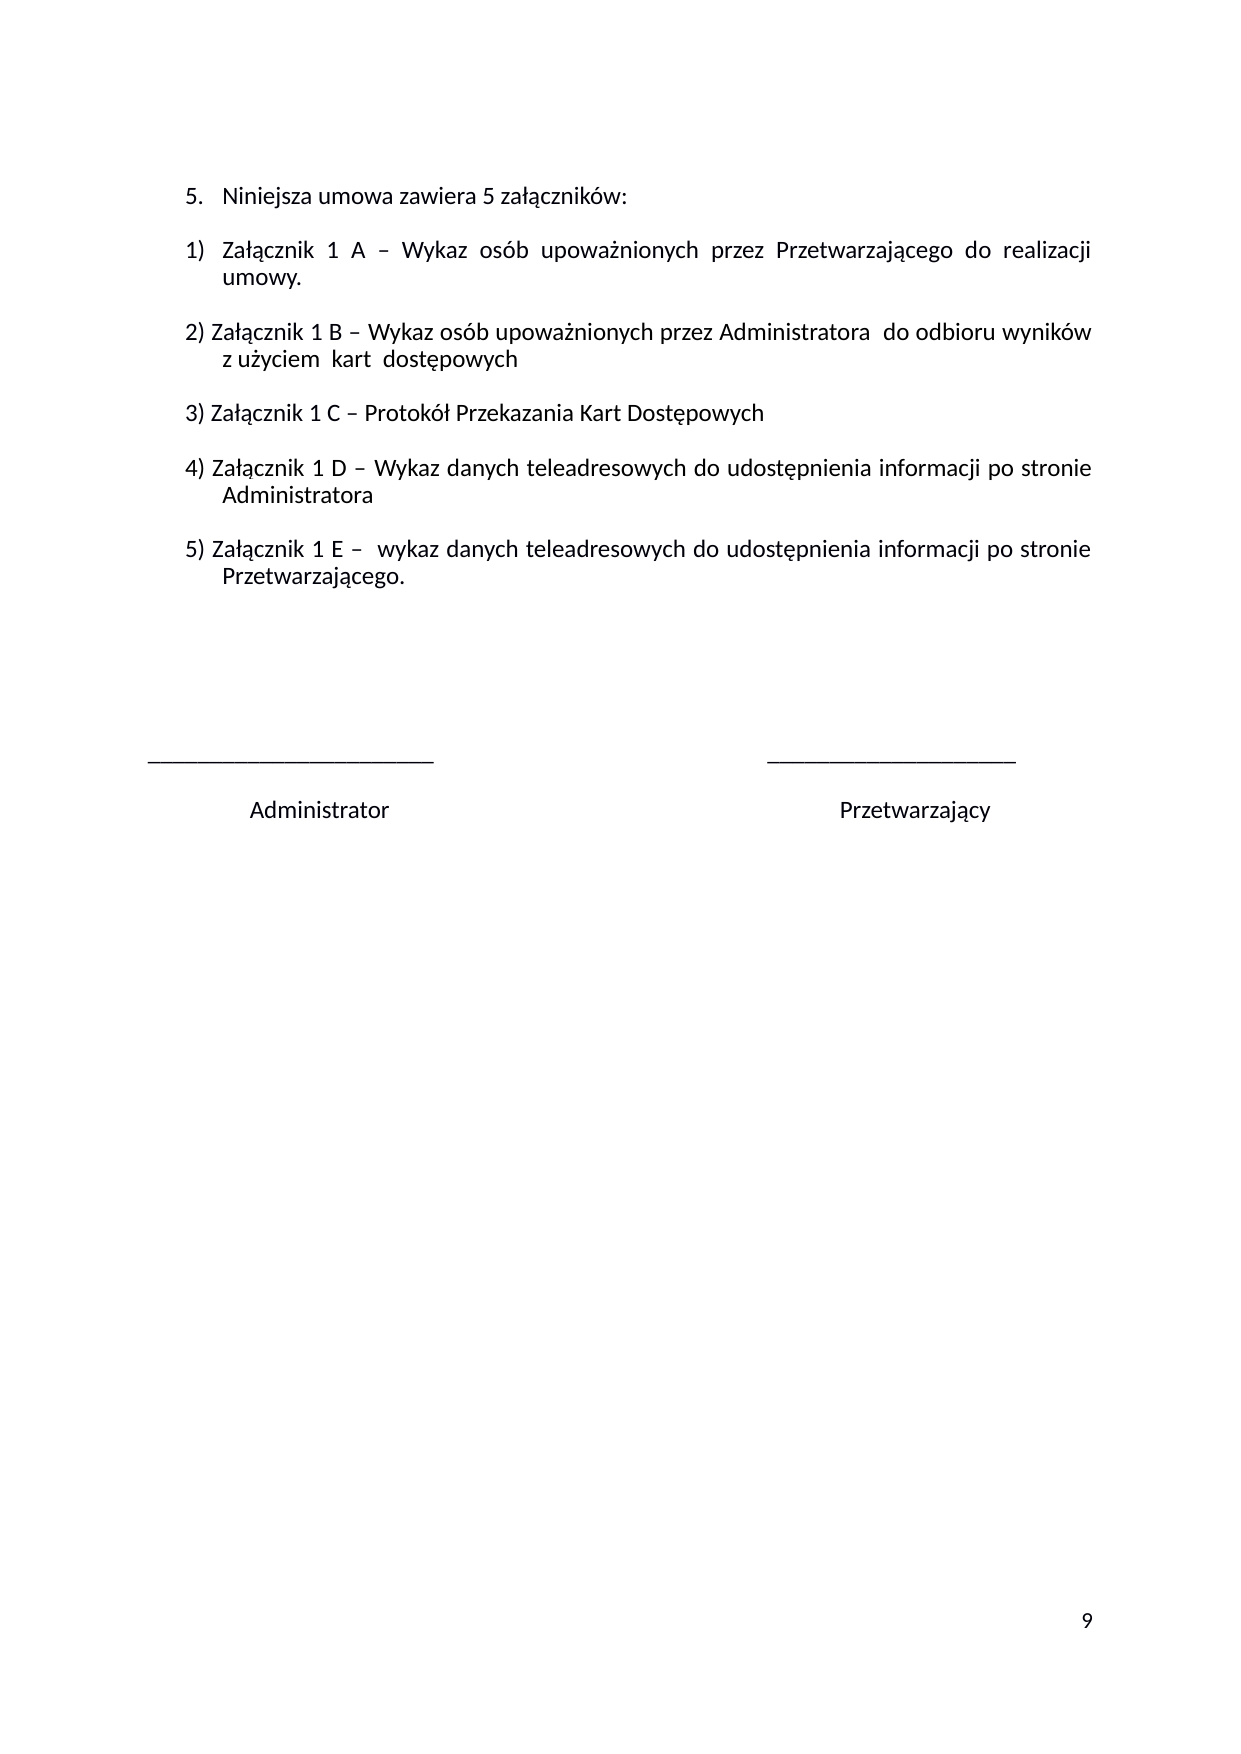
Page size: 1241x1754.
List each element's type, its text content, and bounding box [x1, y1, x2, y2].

list Załącznik 1 A – Wykaz osób upoważnionych przez Przetwarzającego do realizacji umowy. [185, 237, 1093, 291]
text 2) Załącznik 1 B – Wykaz osób upoważnionych przez Administratora do odbioru wyników z użyciem kart dostępowych [185, 319, 1093, 373]
text _______________________ ____________________ [148, 736, 1093, 767]
text 5) Załącznik 1 E – wykaz danych teleadresowych do udostępnienia informacji po stronie Przetwarzającego. [185, 536, 1093, 590]
text Administrator Przetwarzający [148, 794, 1093, 825]
text 3) Załącznik 1 C – Protokół Przekazania Kart Dostępowych [185, 400, 1093, 427]
text 4) Załącznik 1 D – Wykaz danych teleadresowych do udostępnienia informacji po stronie Administratora [185, 454, 1093, 508]
list Niniejsza umowa zawiera 5 załączników: [185, 183, 1093, 210]
